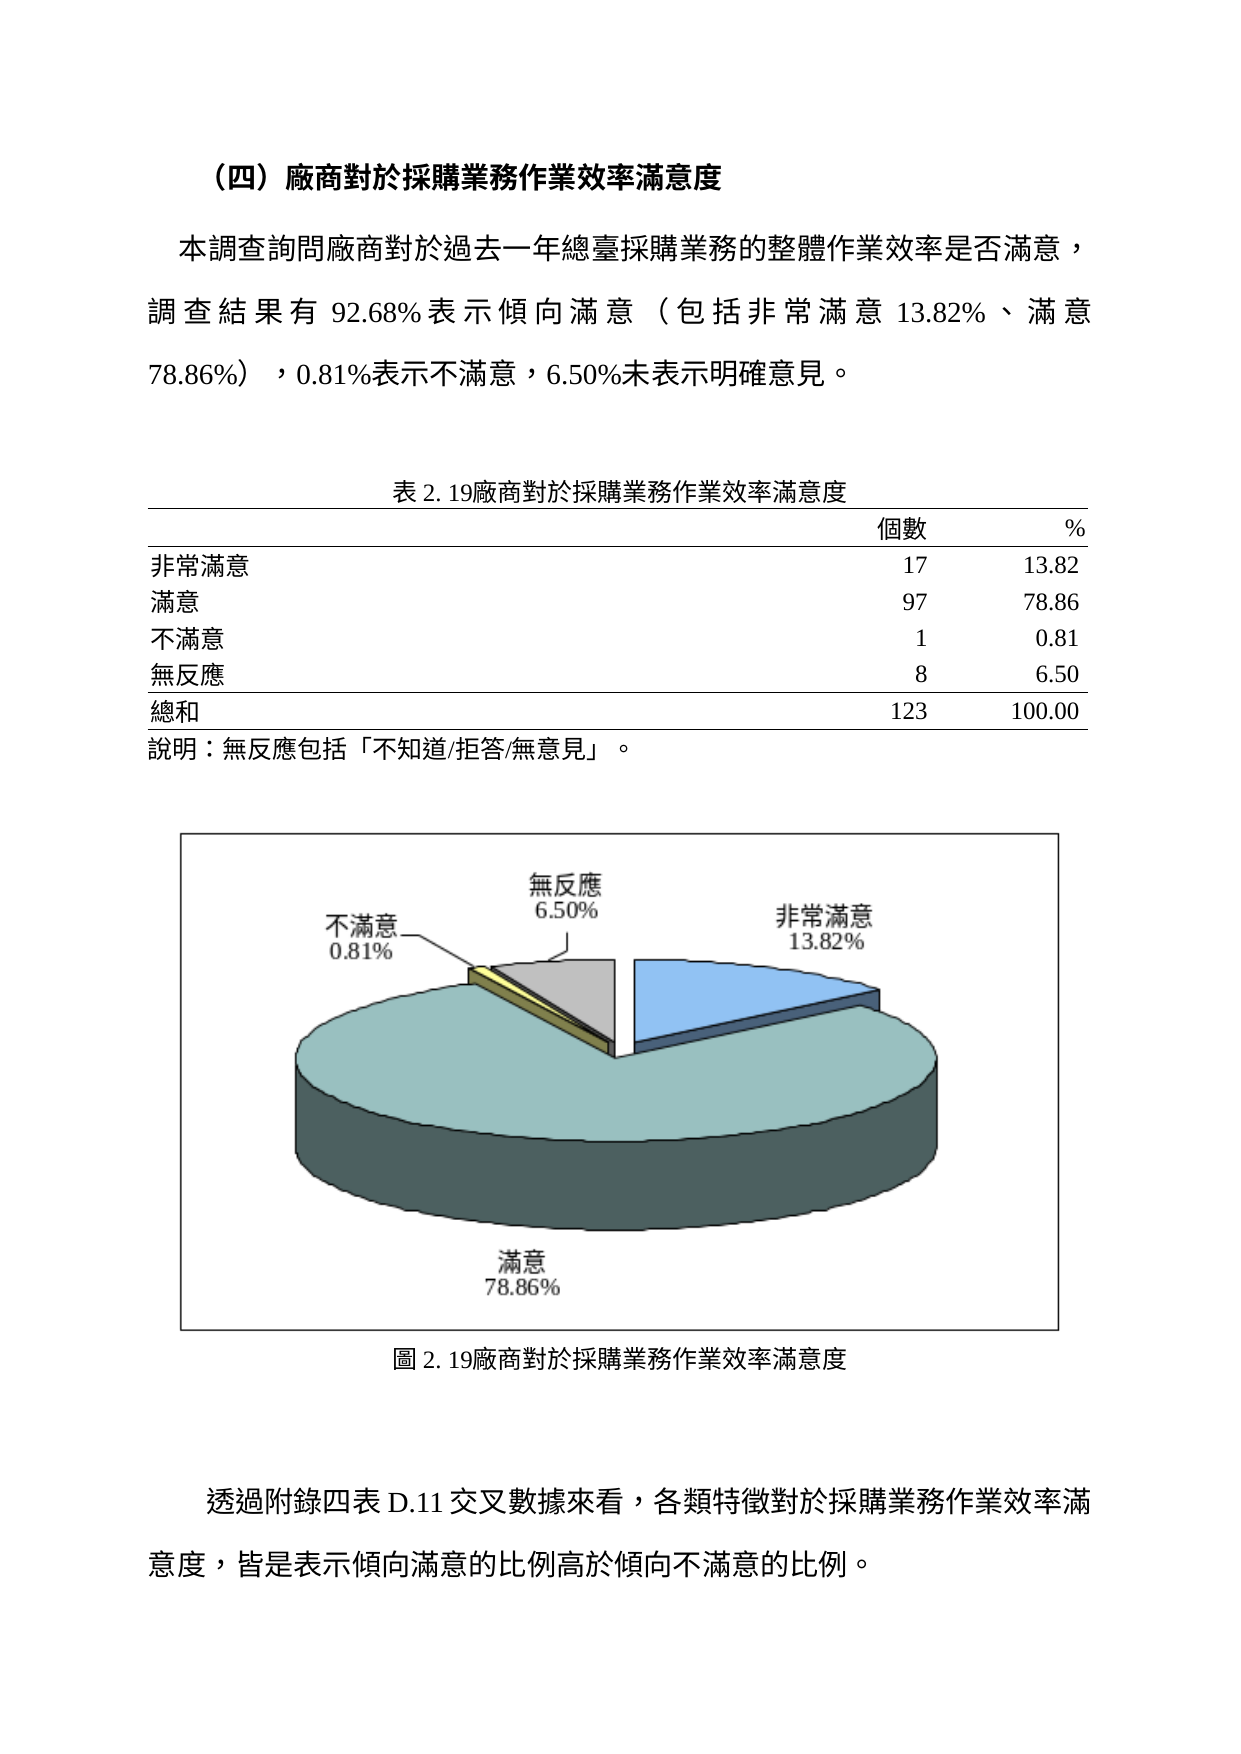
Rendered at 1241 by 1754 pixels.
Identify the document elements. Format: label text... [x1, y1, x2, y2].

table_cell 97 [772, 583, 930, 619]
table_cell 8 [772, 655, 930, 692]
table_cell 無反應 [148, 655, 772, 692]
table_cell 123 [772, 693, 930, 729]
subtitle （四）廠商對於採購業務作業效率滿意度 [198, 155, 1092, 197]
table_cell 17 [772, 547, 930, 583]
text 圖2. 19廠商對於採購業務作業效率滿意度 [148, 1339, 1092, 1375]
table_cell 總和 [148, 693, 772, 729]
text 表2. 19廠商對於採購業務作業效率滿意度 [148, 472, 1092, 508]
table_cell 100.00 [930, 693, 1088, 729]
table_cell 滿意 [148, 583, 772, 619]
text 透過附錄四表D.11交叉數據來看，各類特徵對於採購業務作業效率滿意度，皆是表示傾向滿意的比例高於傾向不滿意的比例。 [148, 1463, 1092, 1588]
table_cell 1 [772, 619, 930, 655]
table_cell 非常滿意 [148, 547, 772, 583]
table_cell 78.86 [930, 583, 1088, 619]
table_cell 13.82 [930, 547, 1088, 583]
table_header 個數 [772, 509, 930, 546]
table_header % [930, 509, 1088, 546]
table_header [148, 509, 772, 546]
text 說明：無反應包括「不知道/拒答/無意見」。 [148, 730, 1071, 766]
table_cell 0.81 [930, 619, 1088, 655]
table_cell 6.50 [930, 655, 1088, 692]
text 本調查詢問廠商對於過去一年總臺採購業務的整體作業效率是否滿意，調查結果有92.68%表示傾向滿意（包括非常滿意13.82%、滿意78.86%），0.81%表示不滿意，6.50%未表示明確意見。 [148, 209, 1092, 397]
table_cell 不滿意 [148, 619, 772, 655]
